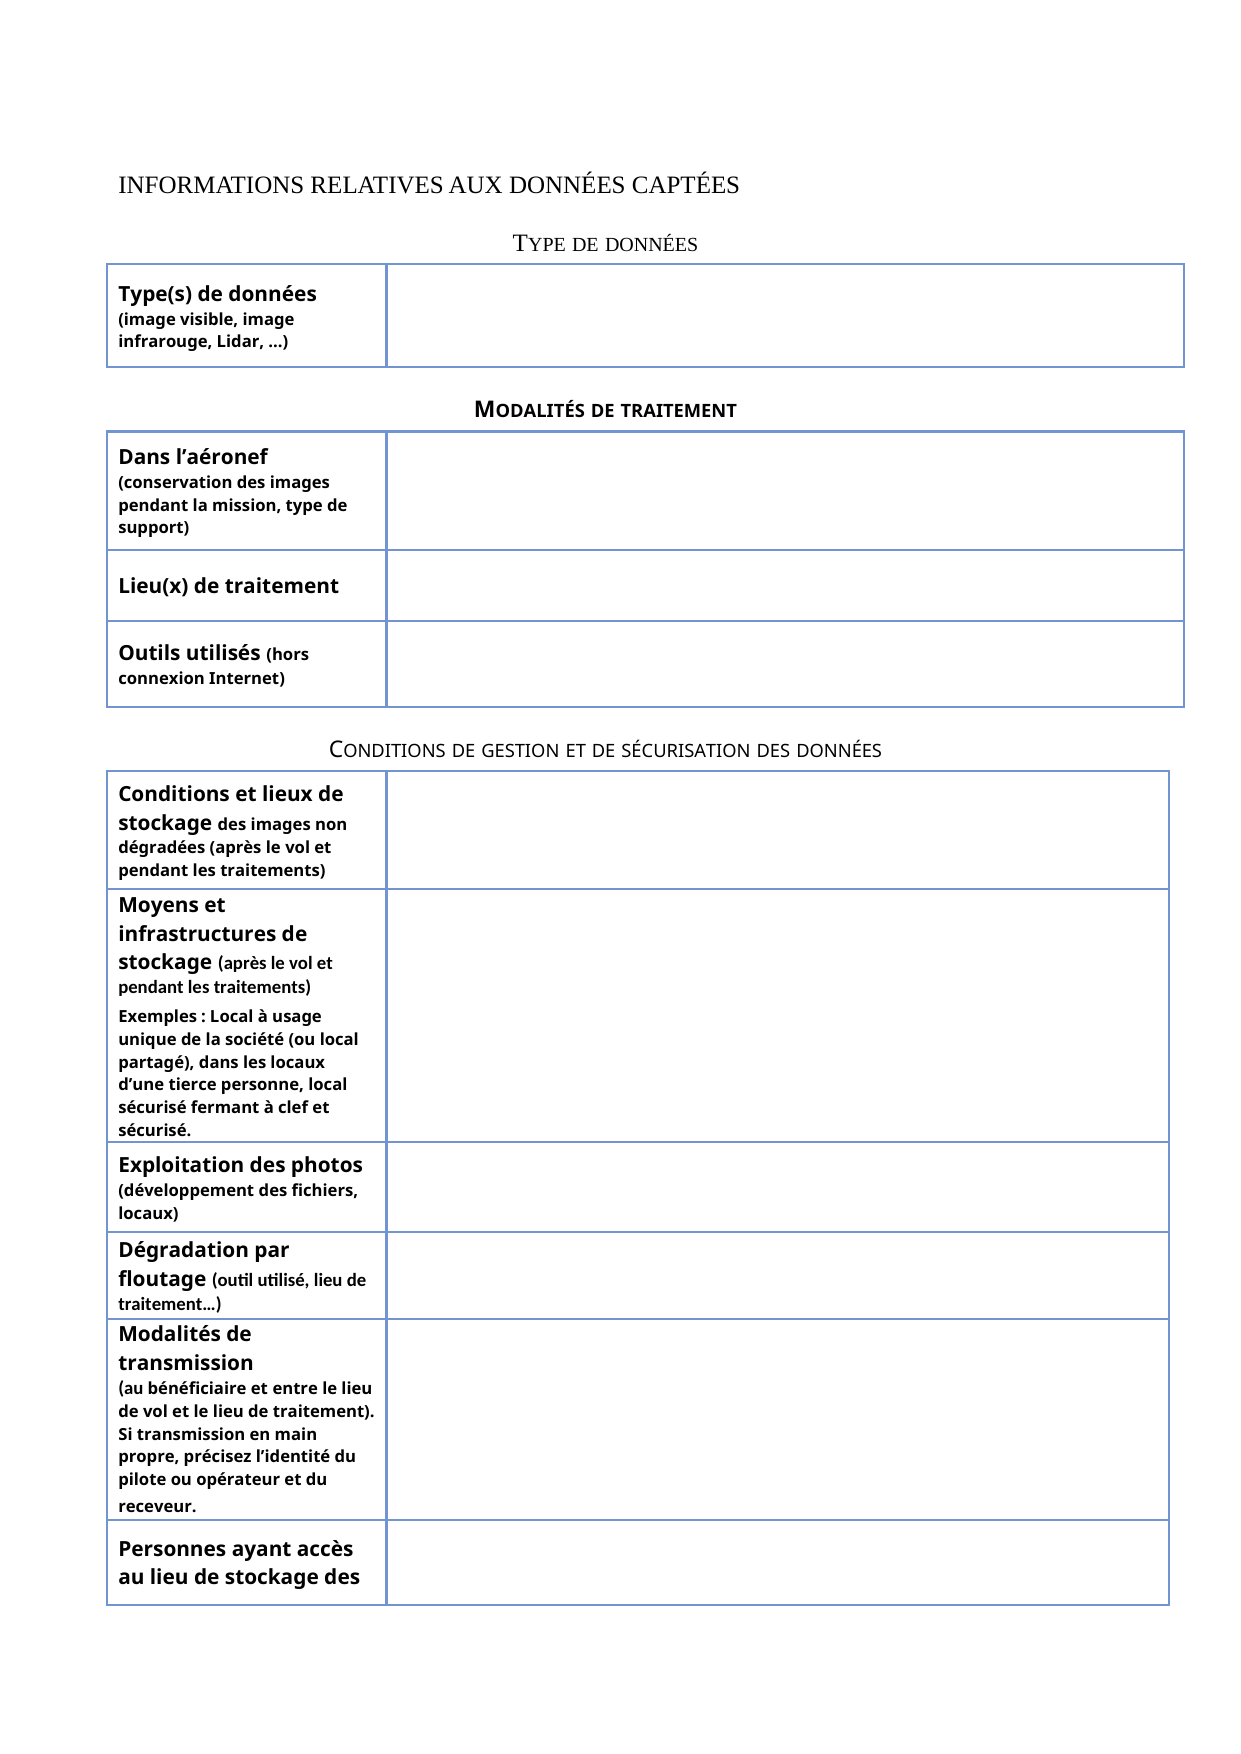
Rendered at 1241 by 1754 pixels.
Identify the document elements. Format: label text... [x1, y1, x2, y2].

subtitle Modalités de traitement [118, 393, 1092, 424]
table_cell Outils utilisés (hors connexion Internet) [108, 622, 385, 706]
table_cell [388, 1521, 1168, 1604]
table_cell Personnes ayant accès au lieu de stockage des [108, 1521, 385, 1604]
table_header [388, 433, 1183, 548]
table_cell [388, 551, 1183, 620]
table_cell Moyens et infrastructures de stockage (après le vol et pendant les traitements) Exemples : Local à usage unique de la société (ou local partagé), dans les locaux d’une tierce personne, local sécurisé fermant à clef et sécurisé. [108, 890, 385, 1141]
table_header Type(s) de données (image visible, image infrarouge, Lidar, …) [108, 265, 385, 366]
table_header Dans l’aéronef (conservation des images pendant la mission, type de support) [108, 433, 385, 548]
table_cell [388, 890, 1168, 1141]
table_cell [388, 622, 1183, 706]
subtitle Conditions de gestion et de sécurisation des données [118, 733, 1092, 764]
table_cell Modalités de transmission (au bénéficiaire et entre le lieu de vol et le lieu de traitement). Si transmission en main propre, précisez l’identité du pilote ou opérateur et du receveur. [108, 1320, 385, 1519]
table_cell [388, 1233, 1168, 1317]
table_header [388, 265, 1183, 366]
table_header Conditions et lieux de stockage des images non dégradées (après le vol et pendant les traitements) [108, 772, 385, 888]
table_header [388, 772, 1168, 888]
table_cell [388, 1143, 1168, 1231]
table_cell Lieu(x) de traitement [108, 551, 385, 620]
table_cell Exploitation des photos (développement des fichiers, locaux) [108, 1143, 385, 1231]
table_cell Dégradation par floutage (outil utilisé, lieu de traitement…) [108, 1233, 385, 1317]
subtitle Informations relatives aux données captées [118, 170, 1092, 199]
table_cell [388, 1320, 1168, 1519]
subtitle Type de données [118, 228, 1092, 257]
